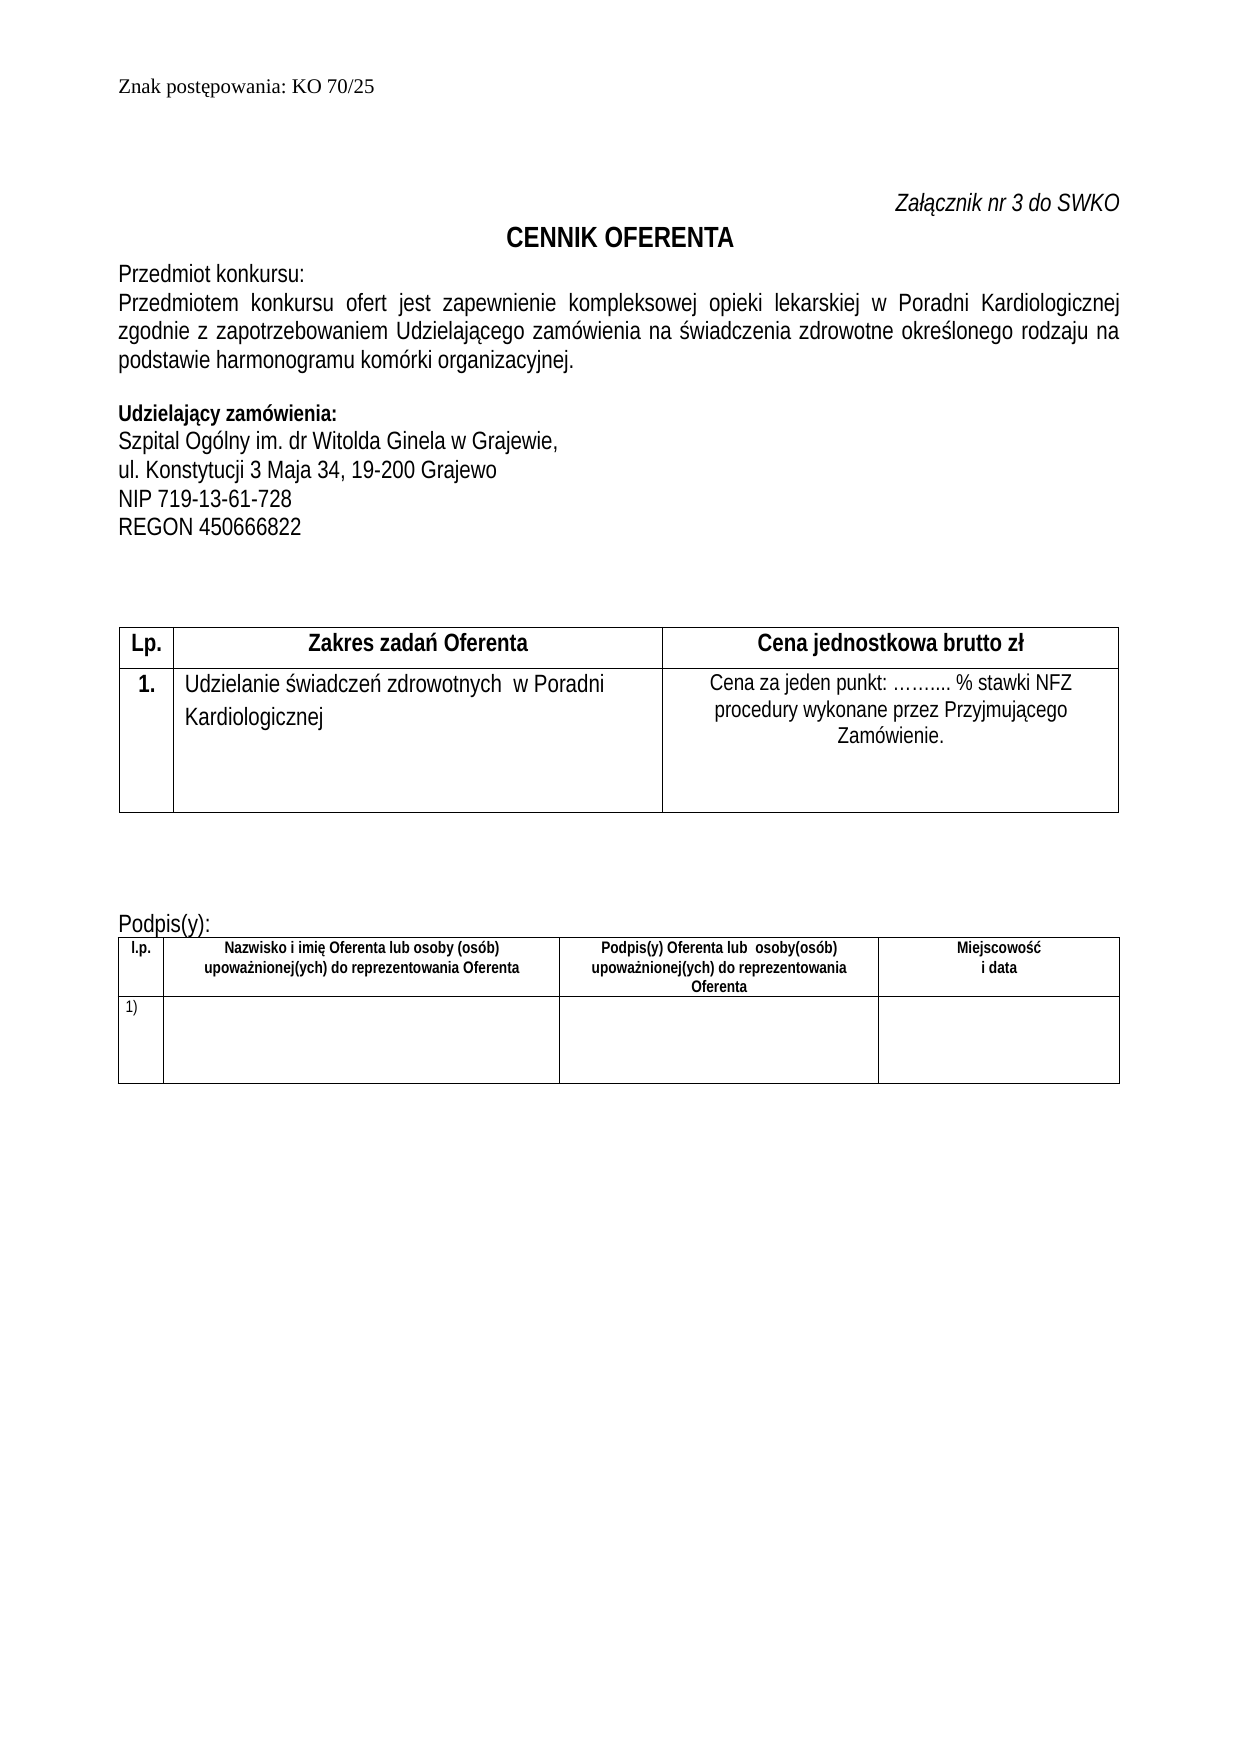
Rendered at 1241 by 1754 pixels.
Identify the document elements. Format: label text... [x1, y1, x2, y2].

text NIP 719-13-61-728 [118, 484, 1122, 512]
text CENNIK OFERENTA [118, 221, 1122, 254]
table_cell [879, 997, 1119, 1083]
table_cell Udzielanie świadczeń zdrowotnych w Poradni Kardiologicznej [174, 669, 662, 812]
text REGON 450666822 [118, 512, 1122, 541]
table_cell 1) [119, 997, 163, 1083]
text Załącznik nr 3 do SWKO [118, 188, 1122, 216]
table_cell [560, 997, 878, 1083]
table_header Miejscowość i data [879, 938, 1119, 996]
subtitle Przedmiot konkursu: [118, 259, 1122, 288]
table_header Cena jednostkowa brutto zł [663, 628, 1118, 668]
table_cell 1. [120, 669, 173, 812]
table_header Podpis(y) Oferenta lub osoby(osób) upoważnionej(ych) do reprezentowania Oferenta [560, 938, 878, 996]
text ul. Konstytucji 3 Maja 34, 19-200 Grajewo [118, 455, 1122, 484]
text Udzielający zamówienia: [118, 400, 1122, 426]
table_header Lp. [120, 628, 173, 668]
table_cell Cena za jeden punkt: …….... % stawki NFZ procedury wykonane przez Przyjmującego Zamówienie. [663, 669, 1118, 812]
table_header Nazwisko i imię Oferenta lub osoby (osób) upoważnionej(ych) do reprezentowania Oferenta [164, 938, 559, 996]
text Szpital Ogólny im. dr Witolda Ginela w Grajewie, [118, 426, 1122, 455]
text Podpis(y): [118, 908, 1122, 937]
text Przedmiotem konkursu ofert jest zapewnienie kompleksowej opieki lekarskiej w Poradni Kardiologicznej zgodnie z zapotrzebowaniem Udzielającego zamówienia na świadczenia zdrowotne określonego rodzaju na podstawie harmonogramu komórki organizacyjnej. [118, 288, 1122, 374]
table_cell [164, 997, 559, 1083]
table_header Zakres zadań Oferenta [174, 628, 662, 668]
table_header l.p. [119, 938, 163, 996]
